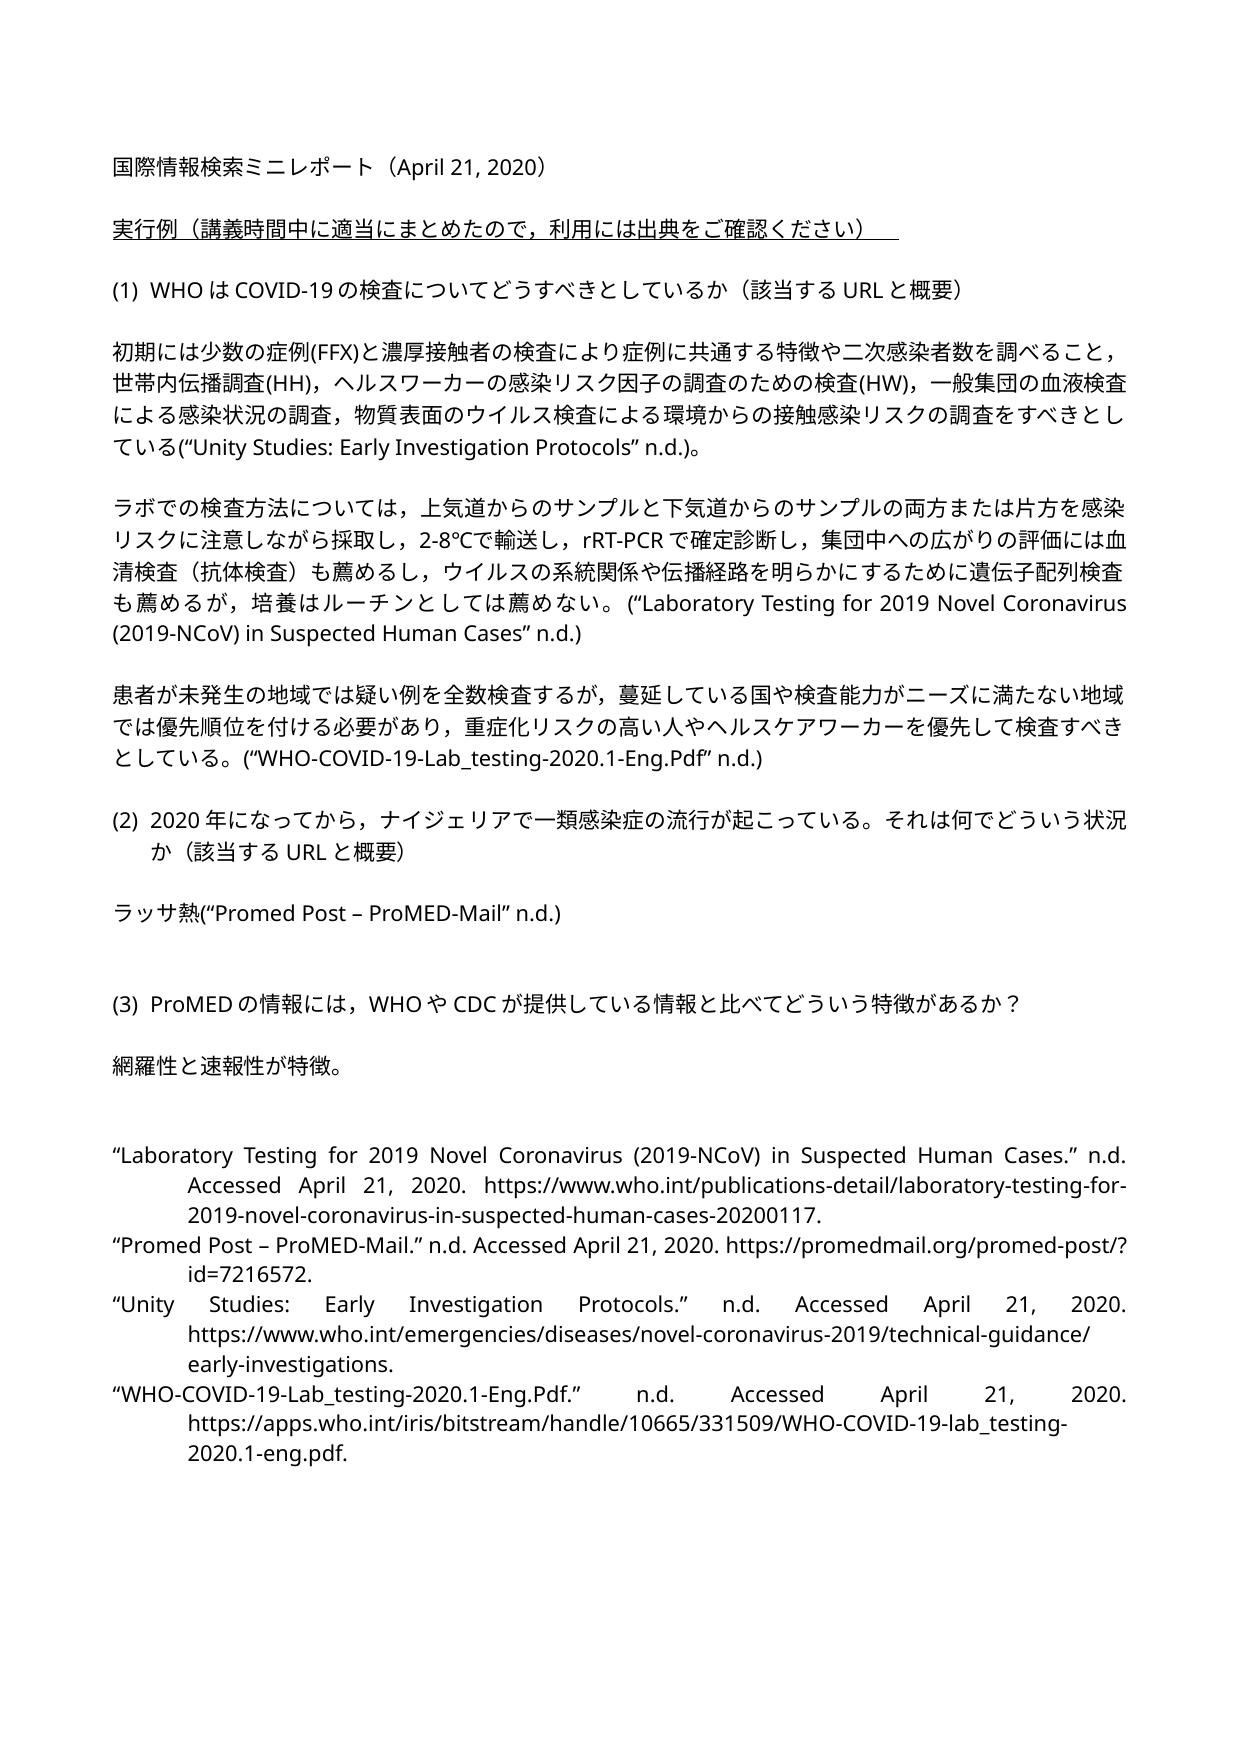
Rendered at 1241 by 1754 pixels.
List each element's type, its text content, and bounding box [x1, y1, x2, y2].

text “Laboratory Testing for 2019 Novel Coronavirus (2019-NCoV) in Suspected Human Cases.” n.d. Accessed April 21, 2020. https://www.who.int/publications-detail/laboratory-testing-for-2019-novel-coronavirus-in-suspected-human-cases-20200117. [112, 1140, 1128, 1229]
text “Promed Post – ProMED-Mail.” n.d. Accessed April 21, 2020. https://promedmail.org/promed-post/?id=7216572. [112, 1229, 1128, 1289]
list 初期には少数の症例(FFX)と濃厚接触者の検査により症例に共通する特徴や二次感染者数を調べること，世帯内伝播調査(HH)，ヘルスワーカーの感染リスク因子の調査のための検査(HW)，一般集団の血液検査による感染状況の調査，物質表面のウイルス検査による環境からの接触感染リスクの調査をすべきとしている(“Unity Studies: Early Investigation Protocols” n.d.)。 [112, 334, 1128, 462]
text ラボでの検査方法については，上気道からのサンプルと下気道からのサンプルの両方または片方を感染リスクに注意しながら採取し，2-8℃で輸送し，rRT-PCRで確定診断し，集団中への広がりの評価には血清検査（抗体検査）も薦めるし，ウイルスの系統関係や伝播経路を明らかにするために遺伝子配列検査も薦めるが，培養はルーチンとしては薦めない。(“Laboratory Testing for 2019 Novel Coronavirus (2019-NCoV) in Suspected Human Cases” n.d.) [112, 491, 1128, 648]
text 網羅性と速報性が特徴。 [112, 1049, 1128, 1081]
text “WHO-COVID-19-Lab_testing-2020.1-Eng.Pdf.” n.d. Accessed April 21, 2020. https://apps.who.int/iris/bitstream/handle/10665/331509/WHO-COVID-19-lab_testing-2020.1-eng.pdf. [112, 1378, 1128, 1468]
list 2020年になってから，ナイジェリアで一類感染症の流行が起こっている。それは何でどういう状況か（該当するURLと概要） [112, 803, 1128, 866]
list ProMEDの情報には，WHOやCDCが提供している情報と比べてどういう特徴があるか？ [112, 987, 1128, 1019]
text 実行例（講義時間中に適当にまとめたので，利用には出典をご確認ください） [112, 212, 1128, 243]
text 患者が未発生の地域では疑い例を全数検査するが，蔓延している国や検査能力がニーズに満たない地域では優先順位を付ける必要があり，重症化リスクの高い人やヘルスケアワーカーを優先して検査すべきとしている。(“WHO-COVID-19-Lab_testing-2020.1-Eng.Pdf” n.d.) [112, 678, 1128, 773]
list WHOはCOVID-19の検査についてどうすべきとしているか（該当するURLと概要） [112, 273, 1128, 305]
text 国際情報検索ミニレポート（April 21, 2020） [112, 150, 1128, 182]
text “Unity Studies: Early Investigation Protocols.” n.d. Accessed April 21, 2020. https://www.who.int/emergencies/diseases/novel-coronavirus-2019/technical-guidance/early-investigations. [112, 1289, 1128, 1378]
text ラッサ熱(“Promed Post – ProMED-Mail” n.d.) [112, 896, 1128, 928]
